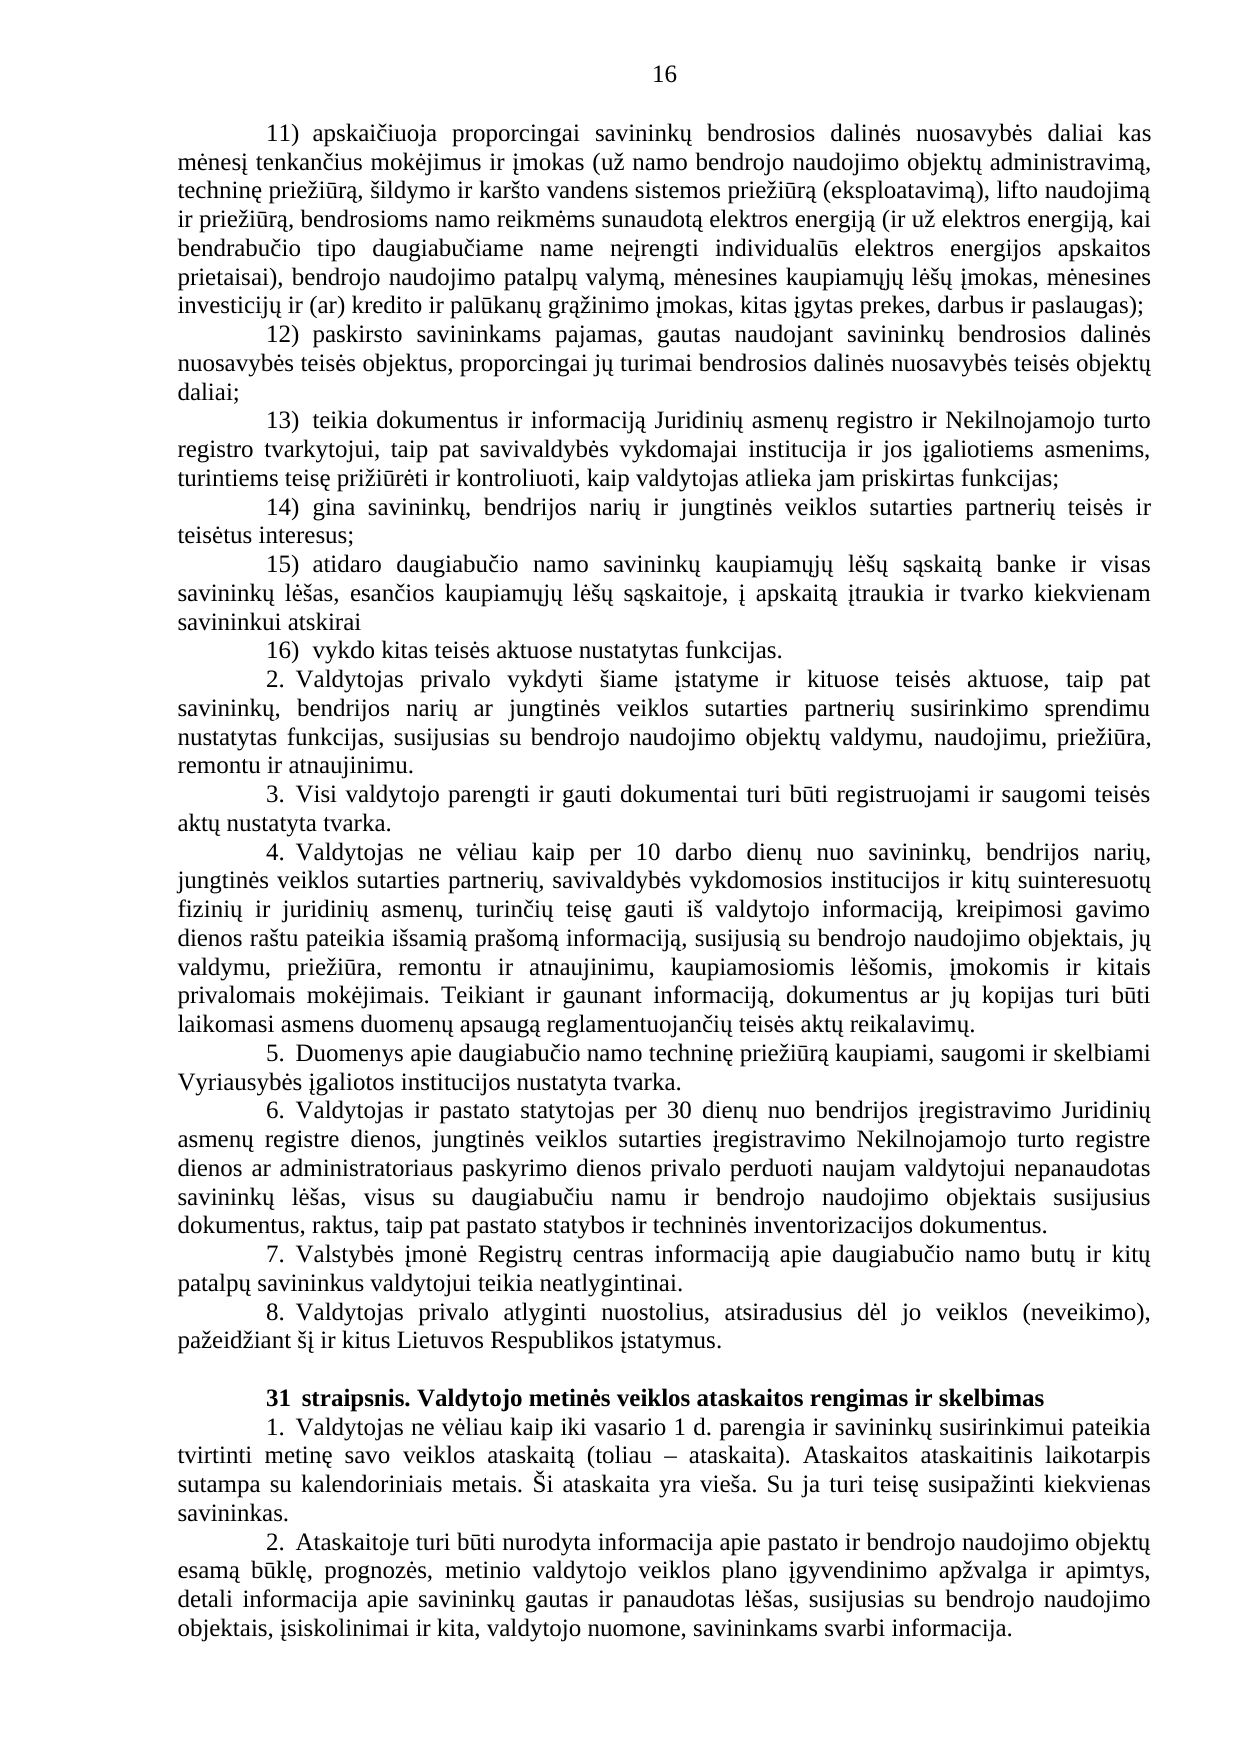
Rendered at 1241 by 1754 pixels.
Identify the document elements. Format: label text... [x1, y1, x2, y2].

text 12) paskirsto savininkams pajamas, gautas naudojant savininkų bendrosios dalinės nuosavybės teisės objektus, proporcingai jų turimai bendrosios dalinės nuosavybės teisės objektų daliai; [177, 319, 1152, 406]
text 13) teikia dokumentus ir informaciją Juridinių asmenų registro ir Nekilnojamojo turto registro tvarkytojui, taip pat savivaldybės vykdomajai institucija ir jos įgaliotiems asmenims, turintiems teisę prižiūrėti ir kontroliuoti, kaip valdytojas atlieka jam priskirtas funkcijas; [177, 406, 1152, 492]
text 14) gina savininkų, bendrijos narių ir jungtinės veiklos sutarties partnerių teisės ir teisėtus interesus; [177, 492, 1152, 549]
text 1. Valdytojas ne vėliau kaip iki vasario 1 d. parengia ir savininkų susirinkimui pateikia tvirtinti metinę savo veiklos ataskaitą (toliau – ataskaita). Ataskaitos ataskaitinis laikotarpis sutampa su kalendoriniais metais. Ši ataskaita yra vieša. Su ja turi teisę susipažinti kiekvienas savininkas. [177, 1412, 1152, 1527]
text 15) atidaro daugiabučio namo savininkų kaupiamųjų lėšų sąskaitą banke ir visas savininkų lėšas, esančios kaupiamųjų lėšų sąskaitoje, į apskaitą įtraukia ir tvarko kiekvienam savininkui atskirai [177, 549, 1152, 636]
text 16) vykdo kitas teisės aktuose nustatytas funkcijas. [177, 636, 1152, 664]
text 6. Valdytojas ir pastato statytojas per 30 dienų nuo bendrijos įregistravimo Juridinių asmenų registre dienos, jungtinės veiklos sutarties įregistravimo Nekilnojamojo turto registre dienos ar administratoriaus paskyrimo dienos privalo perduoti naujam valdytojui nepanaudotas savininkų lėšas, visus su daugiabučiu namu ir bendrojo naudojimo objektais susijusius dokumentus, raktus, taip pat pastato statybos ir techninės inventorizacijos dokumentus. [177, 1096, 1152, 1239]
text 7. Valstybės įmonė Registrų centras informaciją apie daugiabučio namo butų ir kitų patalpų savininkus valdytojui teikia neatlygintinai. [177, 1239, 1152, 1297]
text 2. Ataskaitoje turi būti nurodyta informacija apie pastato ir bendrojo naudojimo objektų esamą būklę, prognozės, metinio valdytojo veiklos plano įgyvendinimo apžvalga ir apimtys, detali informacija apie savininkų gautas ir panaudotas lėšas, susijusias su bendrojo naudojimo objektais, įsiskolinimai ir kita, valdytojo nuomone, savininkams svarbi informacija. [177, 1527, 1152, 1642]
text 31 straipsnis. Valdytojo metinės veiklos ataskaitos rengimas ir skelbimas [266, 1383, 1152, 1412]
text 3. Visi valdytojo parengti ir gauti dokumentai turi būti registruojami ir saugomi teisės aktų nustatyta tvarka. [177, 779, 1152, 837]
text 8. Valdytojas privalo atlyginti nuostolius, atsiradusius dėl jo veiklos (neveikimo), pažeidžiant šį ir kitus Lietuvos Respublikos įstatymus. [177, 1297, 1152, 1354]
text 2. Valdytojas privalo vykdyti šiame įstatyme ir kituose teisės aktuose, taip pat savininkų, bendrijos narių ar jungtinės veiklos sutarties partnerių susirinkimo sprendimu nustatytas funkcijas, susijusias su bendrojo naudojimo objektų valdymu, naudojimu, priežiūra, remontu ir atnaujinimu. [177, 664, 1152, 779]
text 4. Valdytojas ne vėliau kaip per 10 darbo dienų nuo savininkų, bendrijos narių, jungtinės veiklos sutarties partnerių, savivaldybės vykdomosios institucijos ir kitų suinteresuotų fizinių ir juridinių asmenų, turinčių teisę gauti iš valdytojo informaciją, kreipimosi gavimo dienos raštu pateikia išsamią prašomą informaciją, susijusią su bendrojo naudojimo objektais, jų valdymu, priežiūra, remontu ir atnaujinimu, kaupiamosiomis lėšomis, įmokomis ir kitais privalomais mokėjimais. Teikiant ir gaunant informaciją, dokumentus ar jų kopijas turi būti laikomasi asmens duomenų apsaugą reglamentuojančių teisės aktų reikalavimų. [177, 837, 1152, 1038]
text 5. Duomenys apie daugiabučio namo techninę priežiūrą kaupiami, saugomi ir skelbiami Vyriausybės įgaliotos institucijos nustatyta tvarka. [177, 1038, 1152, 1096]
text 11) apskaičiuoja proporcingai savininkų bendrosios dalinės nuosavybės daliai kas mėnesį tenkančius mokėjimus ir įmokas (už namo bendrojo naudojimo objektų administravimą, techninę priežiūrą, šildymo ir karšto vandens sistemos priežiūrą (eksploatavimą), lifto naudojimą ir priežiūrą, bendrosioms namo reikmėms sunaudotą elektros energiją (ir už elektros energiją, kai bendrabučio tipo daugiabučiame name neįrengti individualūs elektros energijos apskaitos prietaisai), bendrojo naudojimo patalpų valymą, mėnesines kaupiamųjų lėšų įmokas, mėnesines investicijų ir (ar) kredito ir palūkanų grąžinimo įmokas, kitas įgytas prekes, darbus ir paslaugas); [177, 118, 1152, 319]
